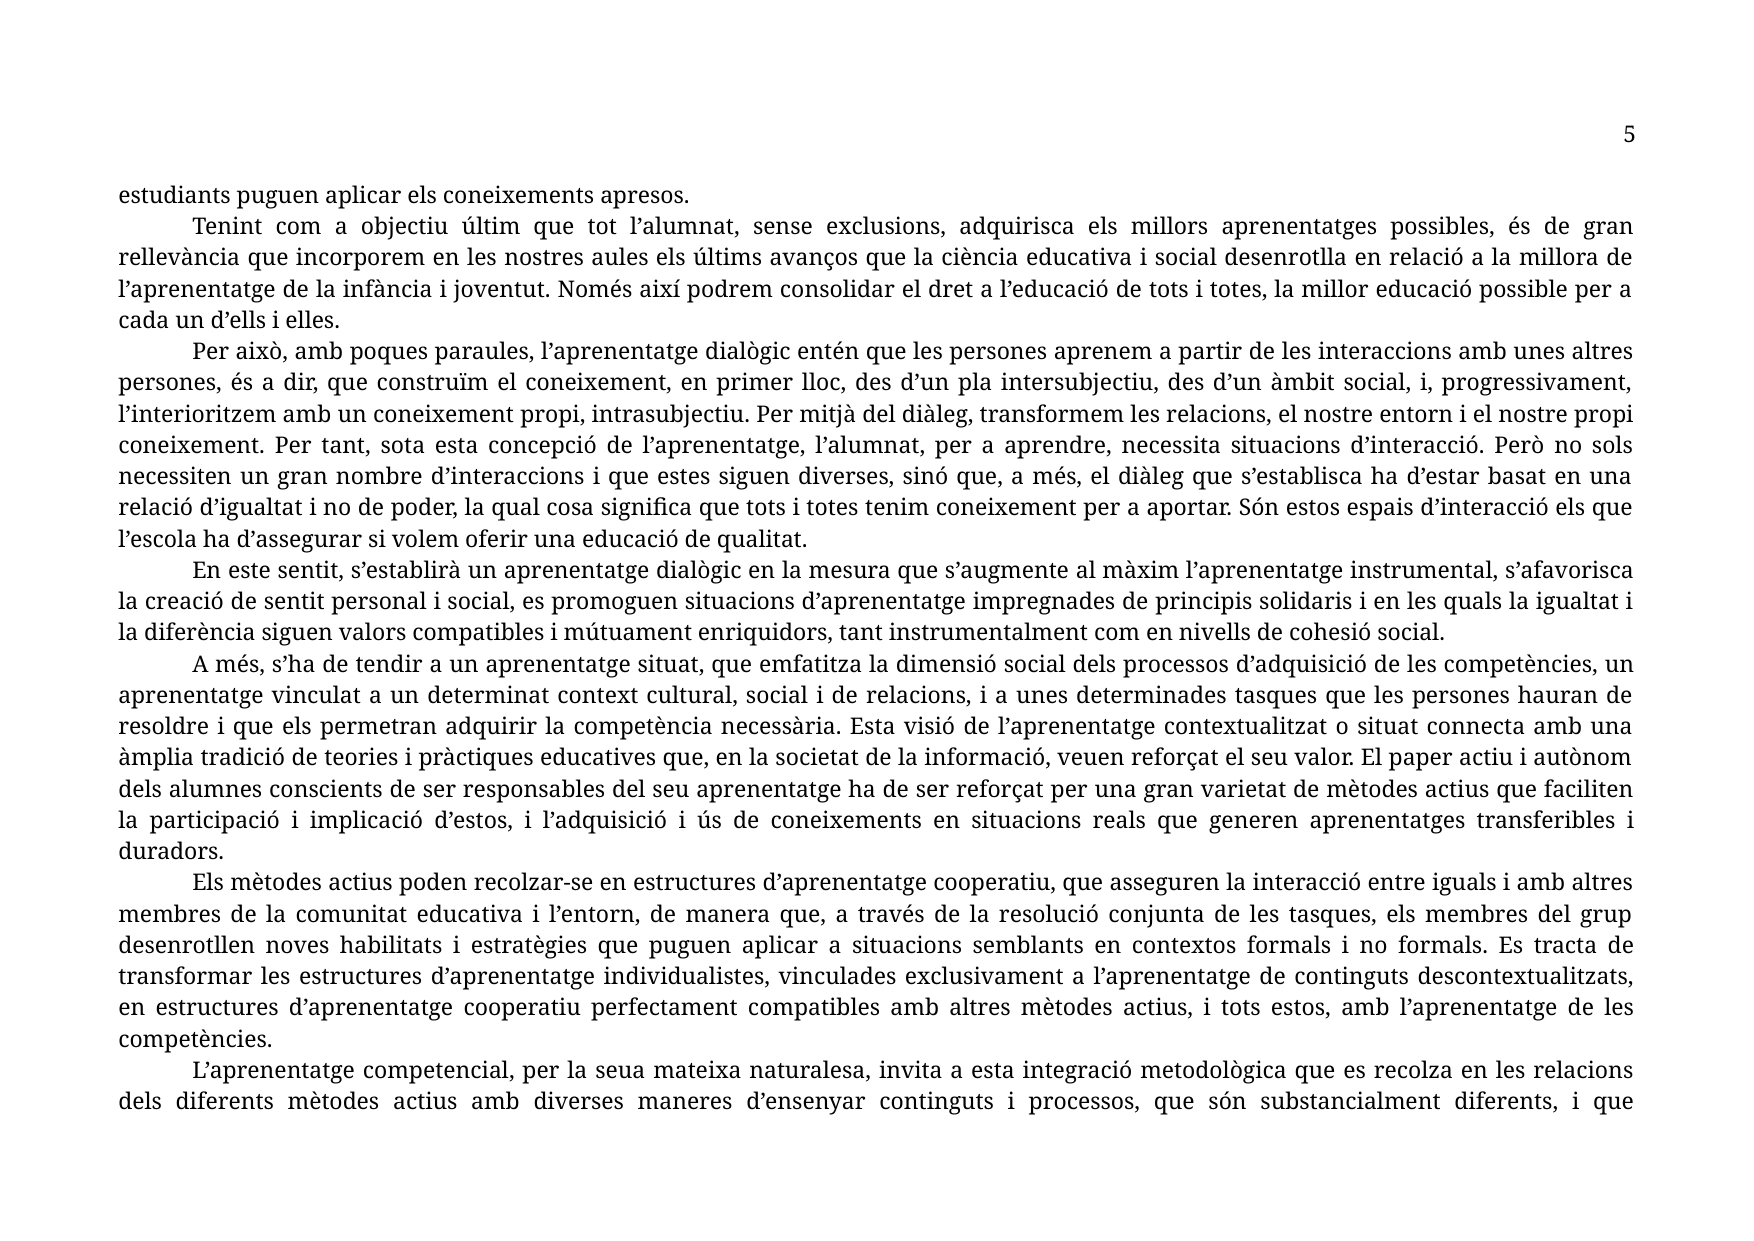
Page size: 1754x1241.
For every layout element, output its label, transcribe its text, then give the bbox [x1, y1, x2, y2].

text En este sentit, s’establirà un aprenentatge dialògic en la mesura que s’augmente al màxim l’aprenentatge instrumental, s’afavorisca la creació de sentit personal i social, es promoguen situacions d’aprenentatge impregnades de principis solidaris i en les quals la igualtat i la diferència siguen valors compatibles i mútuament enriquidors, tant instrumentalment com en nivells de cohesió social. [118, 554, 1636, 648]
text A més, s’ha de tendir a un aprenentatge situat, que emfatitza la dimensió social dels processos d’adquisició de les competències, un aprenentatge vinculat a un determinat context cultural, social i de relacions, i a unes determinades tasques que les persones hauran de resoldre i que els permetran adquirir la competència necessària. Esta visió de l’aprenentatge contextualitzat o situat connecta amb una àmplia tradició de teories i pràctiques educatives que, en la societat de la informació, veuen reforçat el seu valor. El paper actiu i autònom dels alumnes conscients de ser responsables del seu aprenentatge ha de ser reforçat per una gran varietat de mètodes actius que faciliten la participació i implicació d’estos, i l’adquisició i ús de coneixements en situacions reals que generen aprenentatges transferibles i duradors. [118, 648, 1636, 866]
text Els mètodes actius poden recolzar-se en estructures d’aprenentatge cooperatiu, que asseguren la interacció entre iguals i amb altres membres de la comunitat educativa i l’entorn, de manera que, a través de la resolució conjunta de les tasques, els membres del grup desenrotllen noves habilitats i estratègies que puguen aplicar a situacions semblants en contextos formals i no formals. Es tracta de transformar les estructures d’aprenentatge individualistes, vinculades exclusivament a l’aprenentatge de continguts descontextualitzats, en estructures d’aprenentatge cooperatiu perfectament compatibles amb altres mètodes actius, i tots estos, amb l’aprenentatge de les competències. [118, 866, 1636, 1054]
text Per això, amb poques paraules, l’aprenentatge dialògic entén que les persones aprenem a partir de les interaccions amb unes altres persones, és a dir, que construïm el coneixement, en primer lloc, des d’un pla intersubjectiu, des d’un àmbit social, i, progressivament, l’interioritzem amb un coneixement propi, intrasubjectiu. Per mitjà del diàleg, transformem les relacions, el nostre entorn i el nostre propi coneixement. Per tant, sota esta concepció de l’aprenentatge, l’alumnat, per a aprendre, necessita situacions d’interacció. Però no sols necessiten un gran nombre d’interaccions i que estes siguen diverses, sinó que, a més, el diàleg que s’establisca ha d’estar basat en una relació d’igualtat i no de poder, la qual cosa significa que tots i totes tenim coneixement per a aportar. Són estos espais d’interacció els que l’escola ha d’assegurar si volem oferir una educació de qualitat. [118, 335, 1636, 554]
text L’aprenentatge competencial, per la seua mateixa naturalesa, invita a esta integració metodològica que es recolza en les relacions dels diferents mètodes actius amb diverses maneres d’ensenyar continguts i processos, que són substancialment diferents, i que [118, 1054, 1636, 1116]
text estudiants puguen aplicar els coneixements apresos. [118, 179, 1636, 210]
text Tenint com a objectiu últim que tot l’alumnat, sense exclusions, adquirisca els millors aprenentatges possibles, és de gran rellevància que incorporem en les nostres aules els últims avanços que la ciència educativa i social desenrotlla en relació a la millora de l’aprenentatge de la infància i joventut. Només així podrem consolidar el dret a l’educació de tots i totes, la millor educació possible per a cada un d’ells i elles. [118, 210, 1636, 335]
